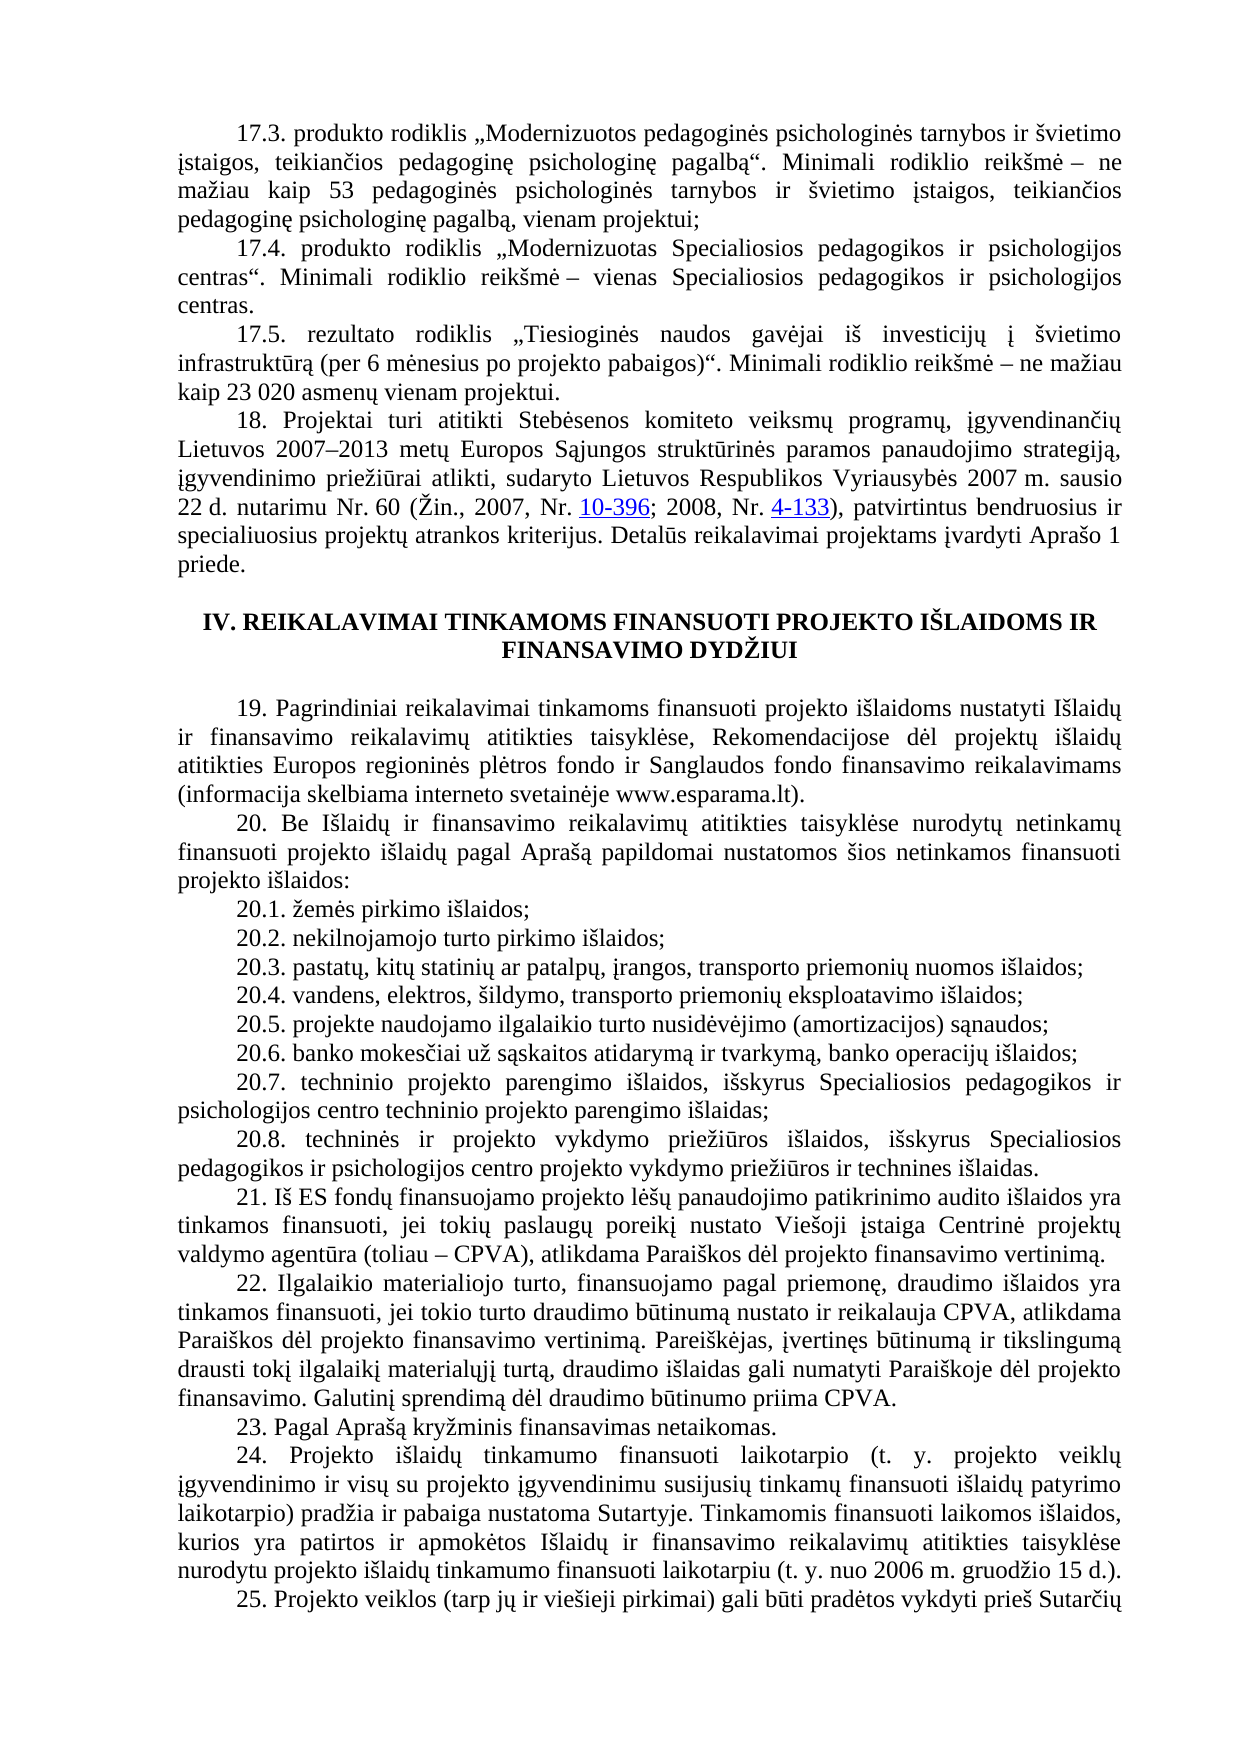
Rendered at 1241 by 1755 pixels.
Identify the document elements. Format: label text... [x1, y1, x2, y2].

text 21. Iš ES fondų finansuojamo projekto lėšų panaudojimo patikrinimo audito išlaidos yra tinkamos finansuoti, jei tokių paslaugų poreikį nustato Viešoji įstaiga Centrinė projektų valdymo agentūra (toliau – CPVA), atlikdama Paraiškos dėl projekto finansavimo vertinimą. [177, 1182, 1122, 1268]
text 24. Projekto išlaidų tinkamumo finansuoti laikotarpio (t. y. projekto veiklų įgyvendinimo ir visų su projekto įgyvendinimu susijusių tinkamų finansuoti išlaidų patyrimo laikotarpio) pradžia ir pabaiga nustatoma Sutartyje. Tinkamomis finansuoti laikomos išlaidos, kurios yra patirtos ir apmokėtos Išlaidų ir finansavimo reikalavimų atitikties taisyklėse nurodytu projekto išlaidų tinkamumo finansuoti laikotarpiu (t. y. nuo 2006 m. gruodžio 15 d.). [177, 1441, 1122, 1584]
text 17.5. rezultato rodiklis „Tiesioginės naudos gavėjai iš investicijų į švietimo infrastruktūrą (per 6 mėnesius po projekto pabaigos)“. Minimali rodiklio reikšmė – ne mažiau kaip 23 020 asmenų vienam projektui. [177, 319, 1122, 406]
text 20.5. projekte naudojamo ilgalaikio turto nusidėvėjimo (amortizacijos) sąnaudos; [177, 1009, 1122, 1038]
text 20.3. pastatų, kitų statinių ar patalpų, įrangos, transporto priemonių nuomos išlaidos; [177, 952, 1122, 981]
text 20. Be Išlaidų ir finansavimo reikalavimų atitikties taisyklėse nurodytų netinkamų finansuoti projekto išlaidų pagal Aprašą papildomai nustatomos šios netinkamos finansuoti projekto išlaidos: [177, 808, 1122, 894]
text 20.6. banko mokesčiai už sąskaitos atidarymą ir tvarkymą, banko operacijų išlaidos; [177, 1038, 1122, 1067]
text IV. REIKALAVIMAI TINKAMOMS FINANSUOTI PROJEKTO IŠLAIDOMS IR FINANSAVIMO DYDŽIUI [177, 607, 1122, 664]
text 22. Ilgalaikio materialiojo turto, finansuojamo pagal priemonę, draudimo išlaidos yra tinkamos finansuoti, jei tokio turto draudimo būtinumą nustato ir reikalauja CPVA, atlikdama Paraiškos dėl projekto finansavimo vertinimą. Pareiškėjas, įvertinęs būtinumą ir tikslingumą drausti tokį ilgalaikį materialųjį turtą, draudimo išlaidas gali numatyti Paraiškoje dėl projekto finansavimo. Galutinį sprendimą dėl draudimo būtinumo priima CPVA. [177, 1268, 1122, 1412]
text 20.8. techninės ir projekto vykdymo priežiūros išlaidos, išskyrus Specialiosios pedagogikos ir psichologijos centro projekto vykdymo priežiūros ir technines išlaidas. [177, 1124, 1122, 1182]
text 17.3. produkto rodiklis „Modernizuotos pedagoginės psichologinės tarnybos ir švietimo įstaigos, teikiančios pedagoginę psichologinę pagalbą“. Minimali rodiklio reikšmė – ne mažiau kaip 53 pedagoginės psichologinės tarnybos ir švietimo įstaigos, teikiančios pedagoginę psichologinę pagalbą, vienam projektui; [177, 118, 1122, 233]
text 17.4. produkto rodiklis „Modernizuotas Specialiosios pedagogikos ir psichologijos centras“. Minimali rodiklio reikšmė – vienas Specialiosios pedagogikos ir psichologijos centras. [177, 233, 1122, 319]
text 20.7. techninio projekto parengimo išlaidos, išskyrus Specialiosios pedagogikos ir psichologijos centro techninio projekto parengimo išlaidas; [177, 1067, 1122, 1124]
text 20.2. nekilnojamojo turto pirkimo išlaidos; [177, 923, 1122, 952]
text 25. Projekto veiklos (tarp jų ir viešieji pirkimai) gali būti pradėtos vykdyti prieš Sutarčių [177, 1584, 1122, 1613]
text 18. Projektai turi atitikti Stebėsenos komiteto veiksmų programų, įgyvendinančių Lietuvos 2007–2013 metų Europos Sąjungos struktūrinės paramos panaudojimo strategiją, įgyvendinimo priežiūrai atlikti, sudaryto Lietuvos Respublikos Vyriausybės 2007 m. sausio 22 d. nutarimu Nr. 60 (Žin., 2007, Nr. 10-396; 2008, Nr. 4-133), patvirtintus bendruosius ir specialiuosius projektų atrankos kriterijus. Detalūs reikalavimai projektams įvardyti Aprašo 1 priede. [177, 406, 1122, 578]
text 20.1. žemės pirkimo išlaidos; [177, 894, 1122, 923]
text 19. Pagrindiniai reikalavimai tinkamoms finansuoti projekto išlaidoms nustatyti Išlaidų ir finansavimo reikalavimų atitikties taisyklėse, Rekomendacijose dėl projektų išlaidų atitikties Europos regioninės plėtros fondo ir Sanglaudos fondo finansavimo reikalavimams (informacija skelbiama interneto svetainėje www.esparama.lt). [177, 693, 1122, 808]
text 23. Pagal Aprašą kryžminis finansavimas netaikomas. [177, 1412, 1122, 1441]
text 20.4. vandens, elektros, šildymo, transporto priemonių eksploatavimo išlaidos; [177, 981, 1122, 1009]
